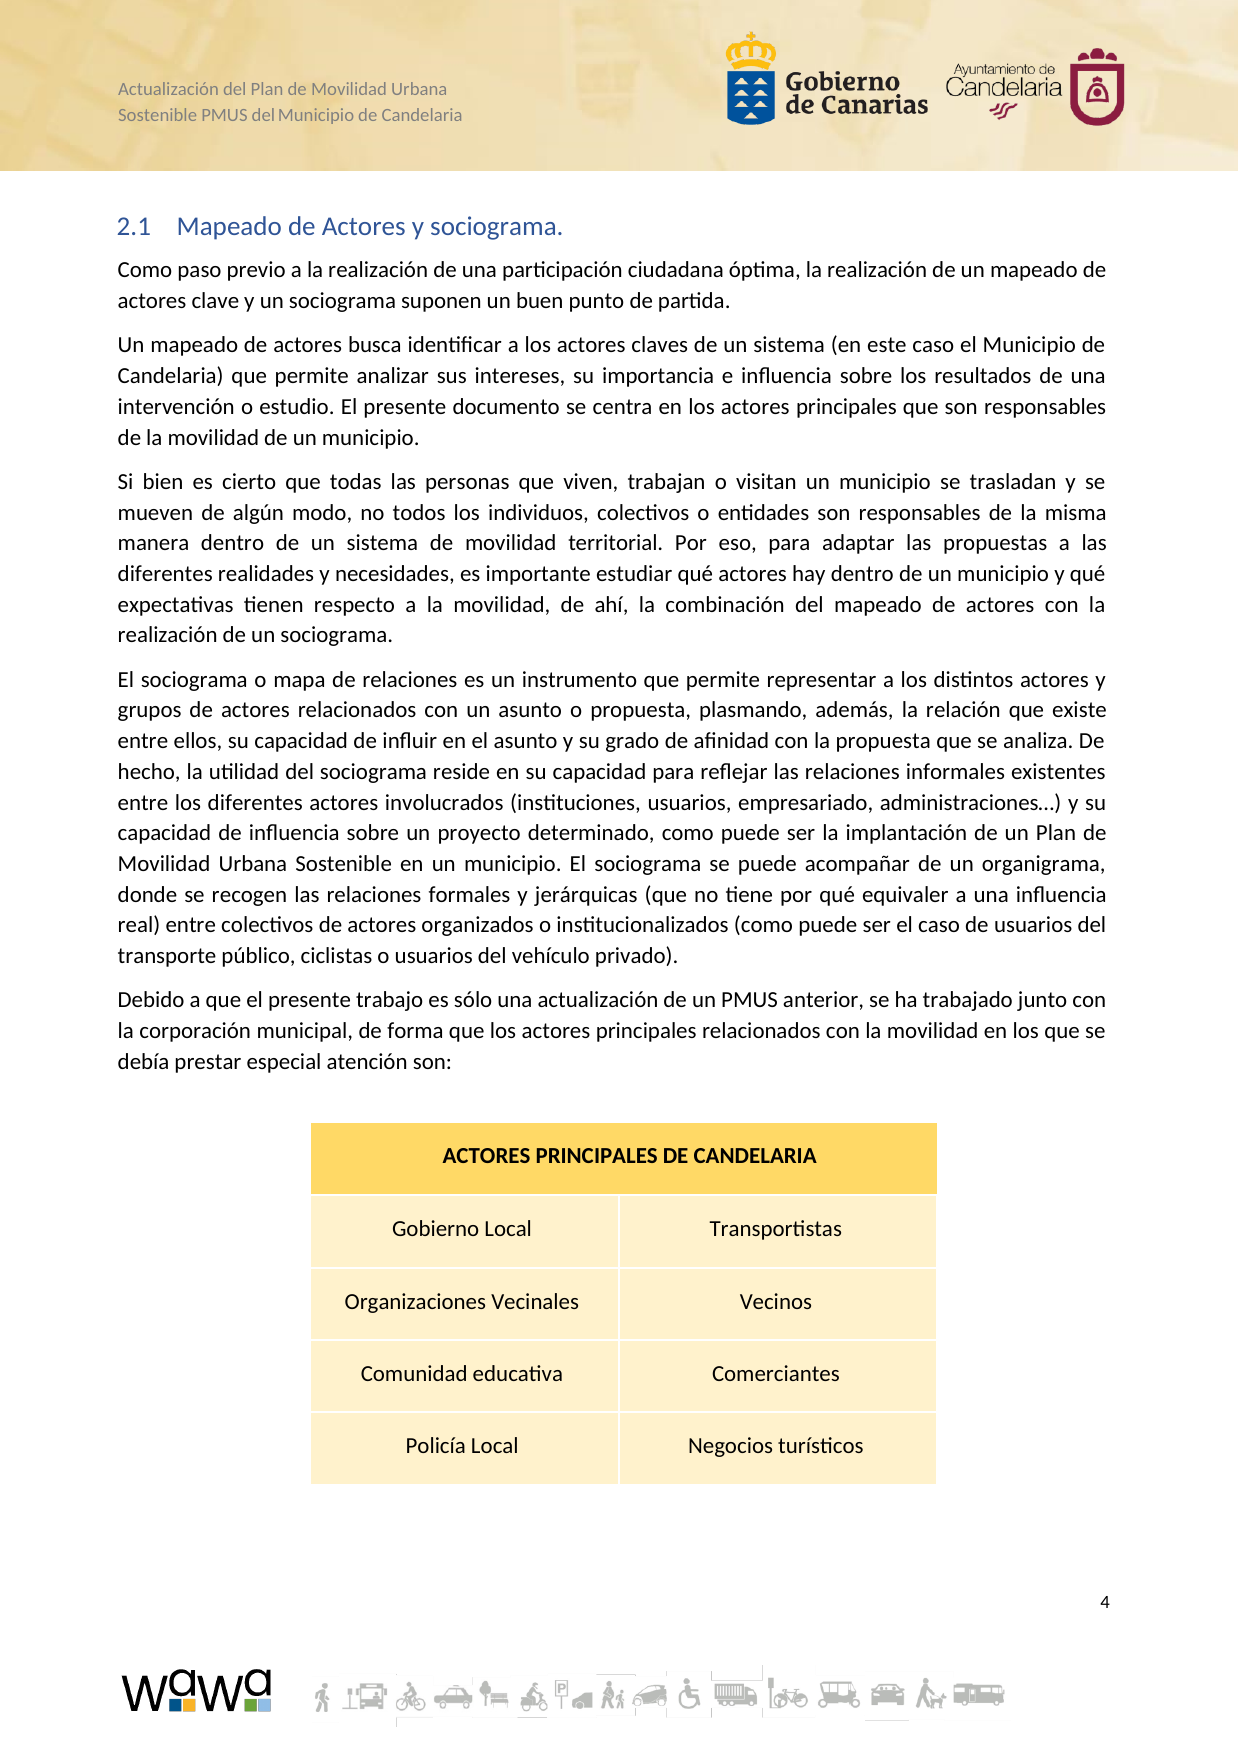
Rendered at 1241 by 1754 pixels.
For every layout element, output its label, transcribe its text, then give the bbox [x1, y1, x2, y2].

table_cell Policía Local [311, 1413, 618, 1484]
table_cell Vecinos [620, 1269, 936, 1339]
table_cell Organizaciones Vecinales [311, 1269, 618, 1339]
text Si bien es cierto que todas las personas que viven, trabajan o visitan un municipio se trasladan y se mueven de algún modo, no todos los individuos, colectivos o entidades son responsables de la misma manera dentro de un sistema de movilidad territorial. Por eso, para adaptar las propuestas a las diferentes realidades y necesidades, es importante estudiar qué actores hay dentro de un municipio y qué expectativas tienen respecto a la movilidad, de ahí, la combinación del mapeado de actores con la realización de un sociograma. [117, 467, 1108, 648]
table_cell Comerciantes [620, 1341, 936, 1411]
table_cell Gobierno Local [311, 1196, 618, 1267]
table_header ACTORES PRINCIPALES DE CANDELARIA [311, 1123, 937, 1194]
text Debido a que el presente trabajo es sólo una actualización de un PMUS anterior, se ha trabajado junto con la corporación municipal, de forma que los actores principales relacionados con la movilidad en los que se debía prestar especial atención son: [117, 985, 1108, 1075]
table_cell Comunidad educativa [311, 1341, 618, 1411]
text Como paso previo a la realización de una participación ciudadana óptima, la realización de un mapeado de actores clave y un sociograma suponen un buen punto de partida. [117, 256, 1108, 314]
text El sociograma o mapa de relaciones es un instrumento que permite representar a los distintos actores y grupos de actores relacionados con un asunto o propuesta, plasmando, además, la relación que existe entre ellos, su capacidad de influir en el asunto y su grado de afinidad con la propuesta que se analiza. De hecho, la utilidad del sociograma reside en su capacidad para reflejar las relaciones informales existentes entre los diferentes actores involucrados (instituciones, usuarios, empresariado, administraciones…) y su capacidad de influencia sobre un proyecto determinado, como puede ser la implantación de un Plan de Movilidad Urbana Sostenible en un municipio. El sociograma se puede acompañar de un organigrama, donde se recogen las relaciones formales y jerárquicas (que no tiene por qué equivaler a una influencia real) entre colectivos de actores organizados o institucionalizados (como puede ser el caso de usuarios del transporte público, ciclistas o usuarios del vehículo privado). [117, 665, 1108, 969]
table_cell Transportistas [620, 1196, 936, 1267]
subtitle Mapeado de Actores y sociograma. [116, 209, 1114, 242]
text Un mapeado de actores busca identificar a los actores claves de un sistema (en este caso el Municipio de Candelaria) que permite analizar sus intereses, su importancia e influencia sobre los resultados de una intervención o estudio. El presente documento se centra en los actores principales que son responsables de la movilidad de un municipio. [117, 331, 1108, 451]
table_cell Negocios turísticos [620, 1413, 936, 1484]
